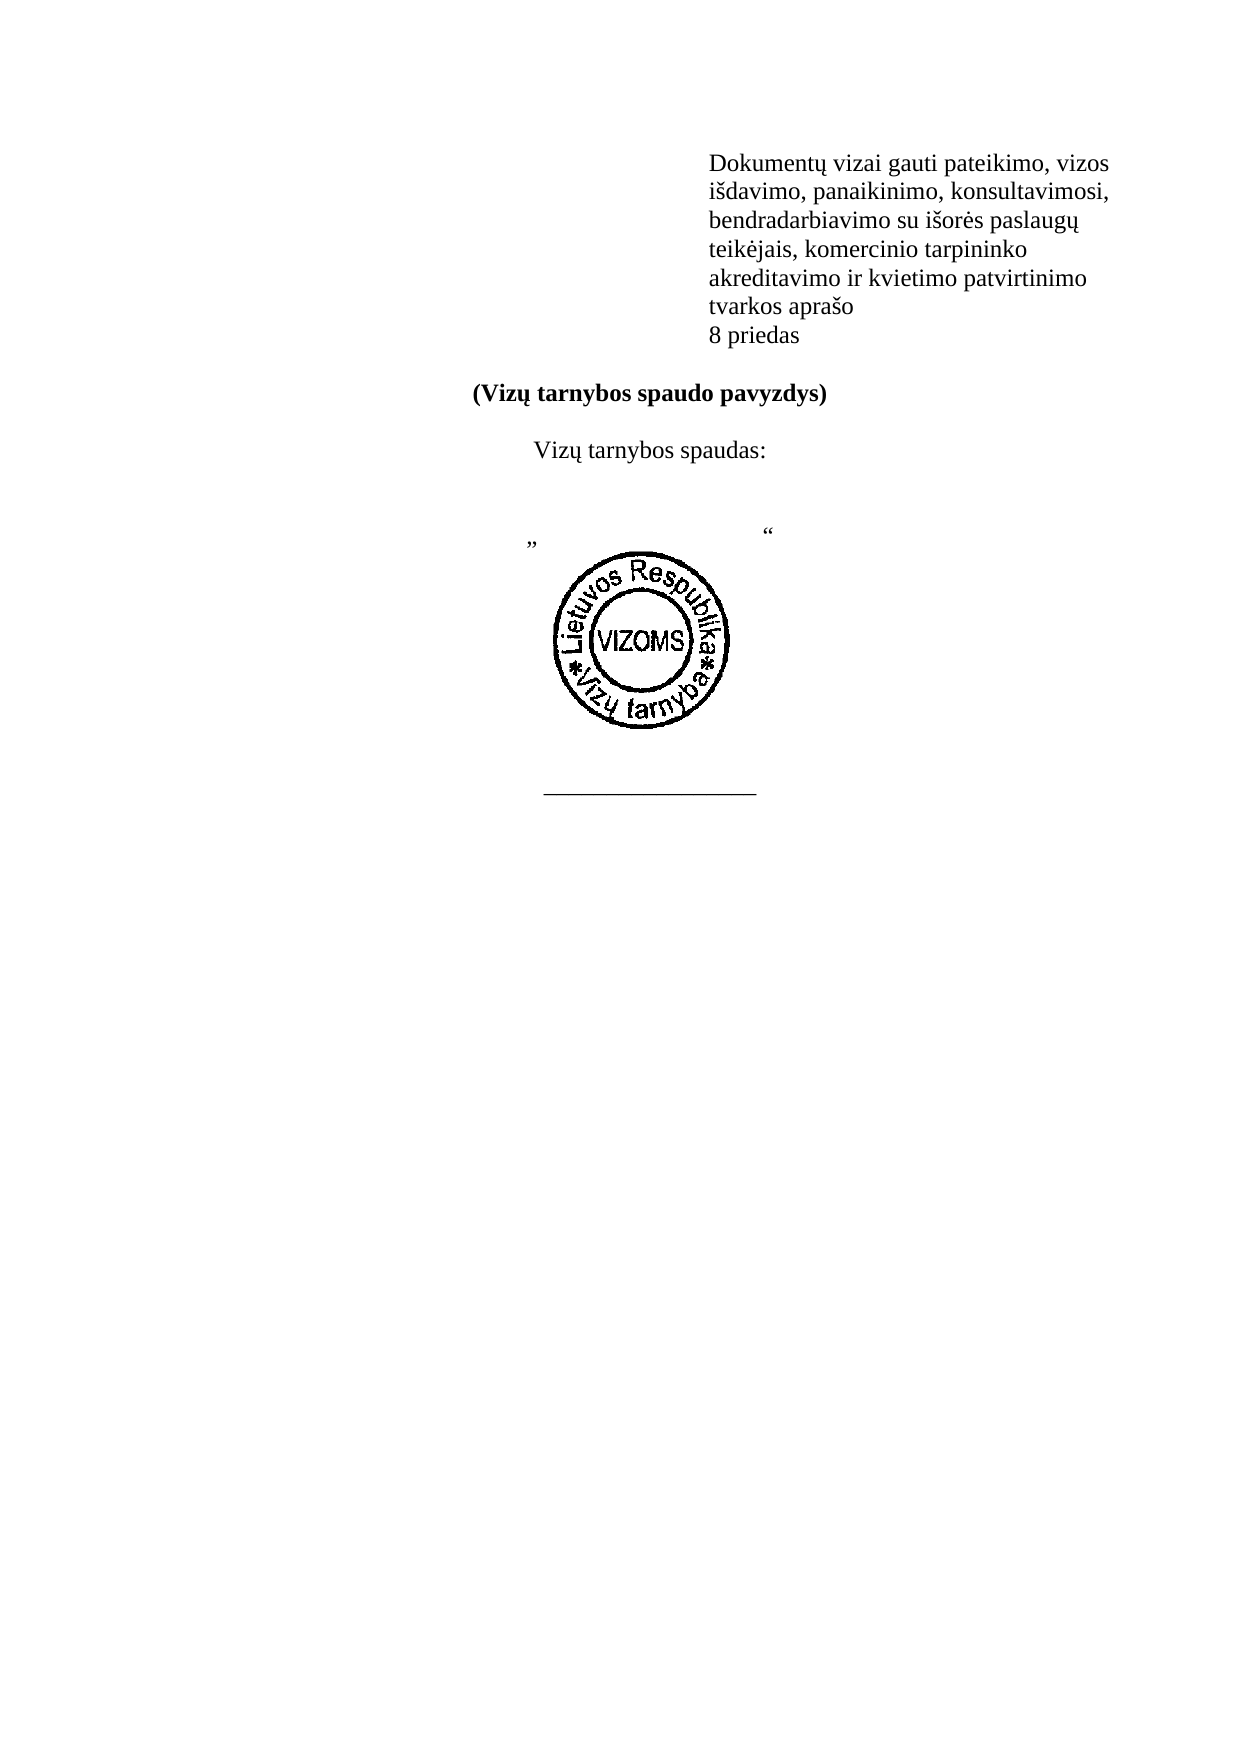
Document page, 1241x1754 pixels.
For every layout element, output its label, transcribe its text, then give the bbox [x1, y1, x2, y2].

text „(pav.)“ [177, 521, 1122, 740]
text išdavimo, panaikinimo, konsultavimosi, [177, 176, 1122, 205]
text teikėjais, komercinio tarpininko [177, 234, 1122, 263]
text Dokumentų vizai gauti pateikimo, vizos [709, 148, 1122, 176]
text _________________ [177, 769, 1122, 797]
text Vizų tarnybos spaudas: [177, 435, 1122, 464]
text bendradarbiavimo su išorės paslaugų [177, 205, 1122, 234]
text tvarkos aprašo [177, 291, 1122, 320]
text 8 priedas [177, 320, 1122, 349]
text akreditavimo ir kvietimo patvirtinimo [177, 263, 1122, 291]
text (Vizų tarnybos spaudo pavyzdys) [177, 378, 1122, 406]
